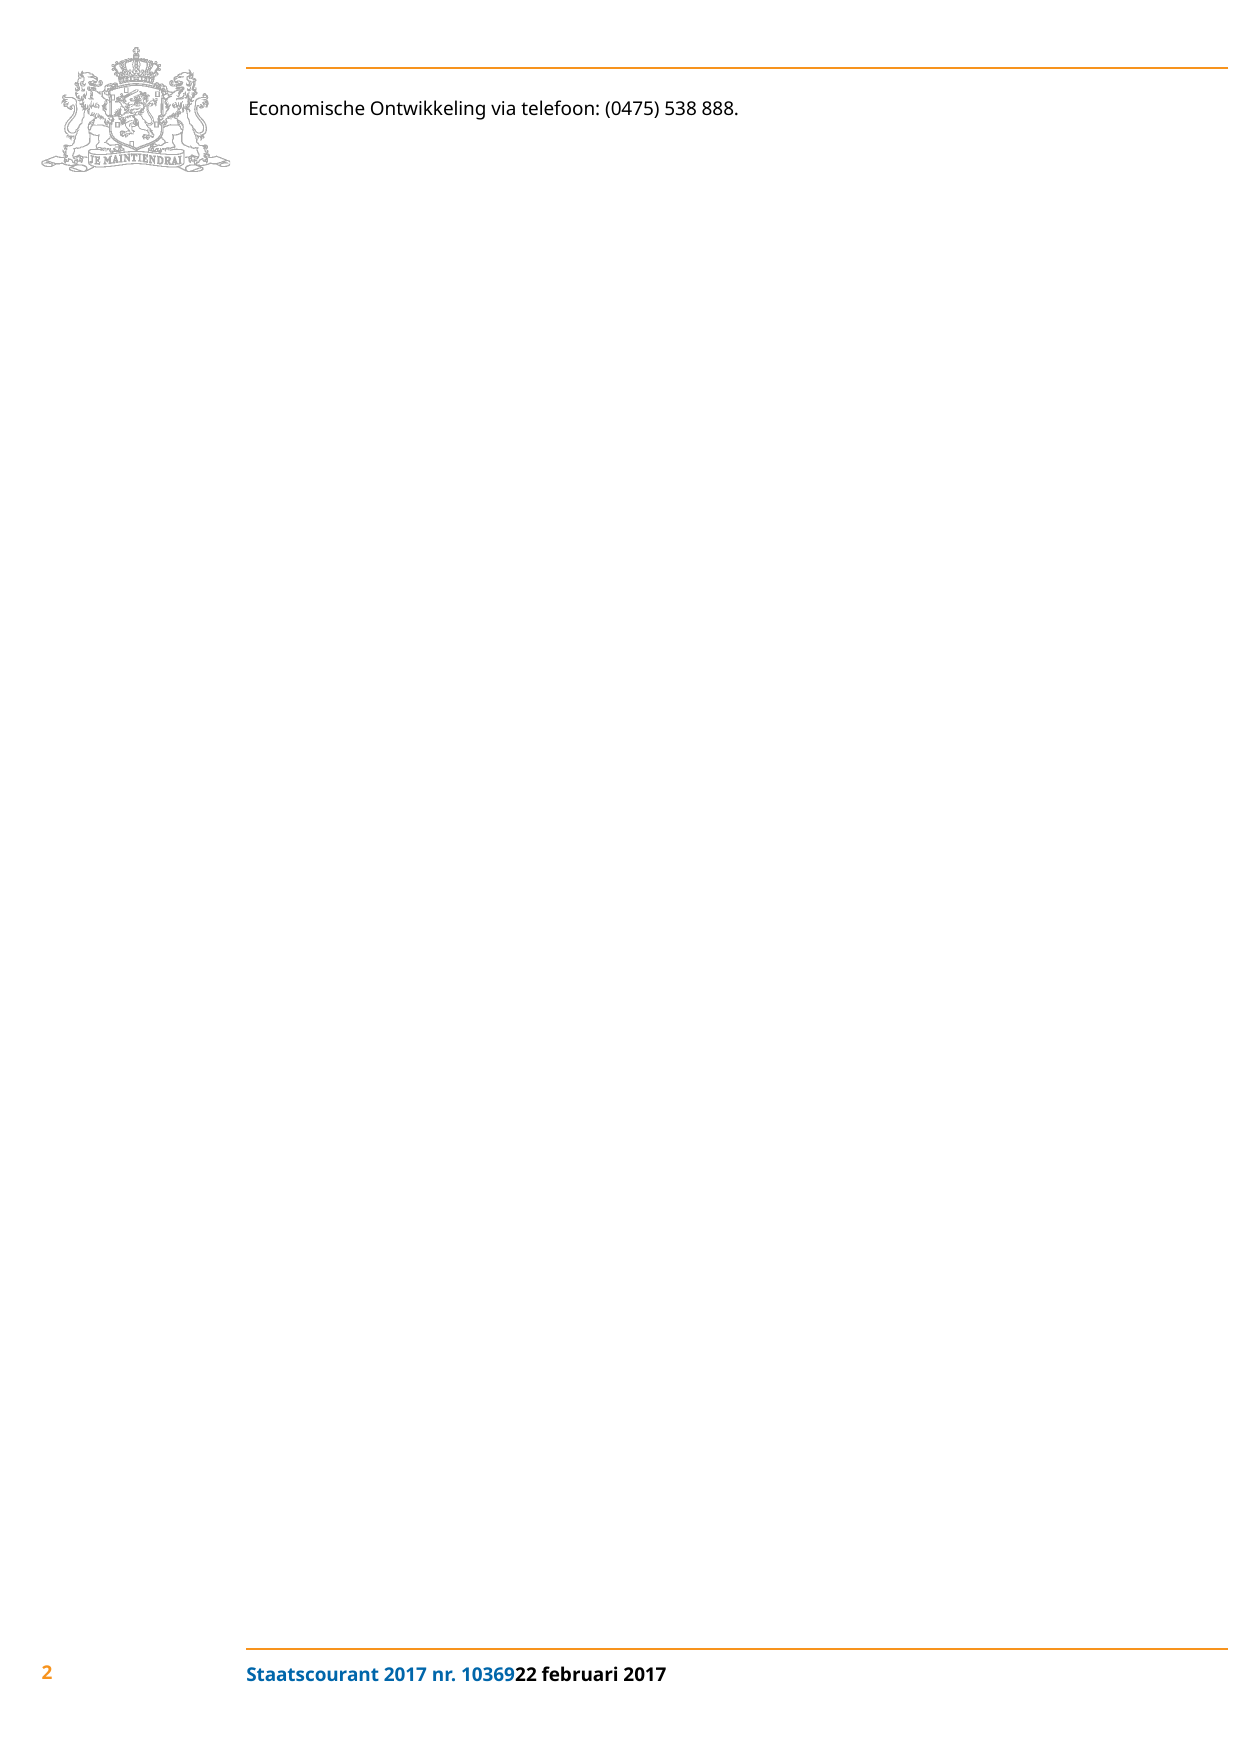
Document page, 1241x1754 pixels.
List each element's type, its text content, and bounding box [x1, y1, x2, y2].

picture [41, 47, 231, 172]
text Economische Ontwikkeling via telefoon: (0475) 538 888. [248, 95, 1152, 121]
